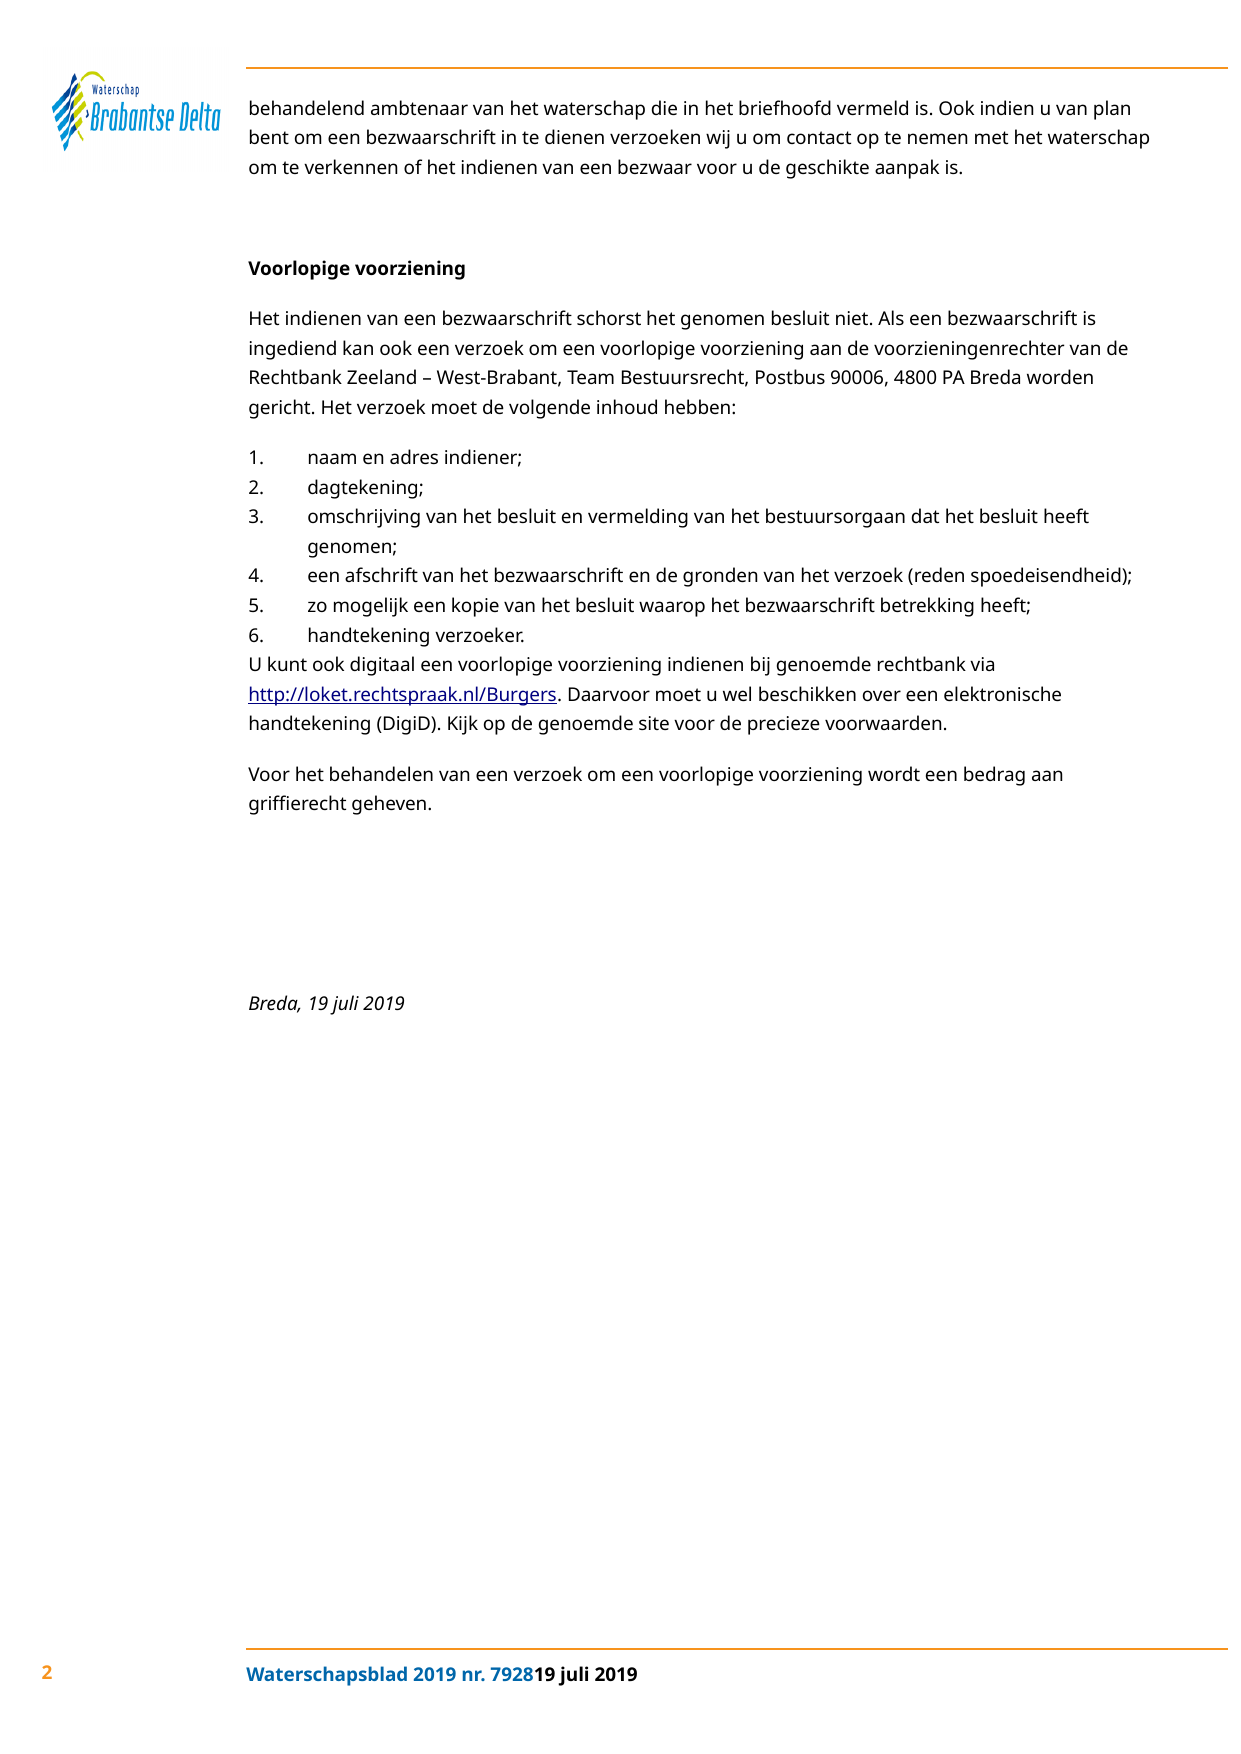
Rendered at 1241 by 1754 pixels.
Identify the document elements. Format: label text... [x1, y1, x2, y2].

text Breda, 19 juli 2019 [248, 990, 1152, 1015]
list handtekening verzoeker. [248, 622, 1152, 648]
text behandelend ambtenaar van het waterschap die in het briefhoofd vermeld is. Ook indien u van plan bent om een bezwaarschrift in te dienen verzoeken wij u om contact op te nemen met het waterschap om te verkennen of het indienen van een bezwaar voor u de geschikte aanpak is. [248, 95, 1152, 180]
list naam en adres indiener; [248, 444, 1152, 470]
text Voor het behandelen van een verzoek om een voorlopige voorziening wordt een bedrag aan griffierecht geheven. [248, 761, 1152, 816]
text Het indienen van een bezwaarschrift schorst het genomen besluit niet. Als een bezwaarschrift is ingediend kan ook een verzoek om een voorlopige voorziening aan de voorzieningenrechter van de Rechtbank Zeeland – West-Brabant, Team Bestuursrecht, Postbus 90006, 4800 PA Breda worden gericht. Het verzoek moet de volgende inhoud hebben: [248, 305, 1152, 420]
text Voorlopige voorziening [248, 255, 1152, 281]
list zo mogelijk een kopie van het besluit waarop het bezwaarschrift betrekking heeft; [248, 592, 1152, 618]
text U kunt ook digitaal een voorlopige voorziening indienen bij genoemde rechtbank via http://loket.rechtspraak.nl/Burgers. Daarvoor moet u wel beschikken over een elektronische handtekening (DigiD). Kijk op de genoemde site voor de precieze voorwaarden. [248, 651, 1152, 736]
list omschrijving van het besluit en vermelding van het bestuursorgaan dat het besluit heeft genomen; [248, 503, 1152, 559]
list een afschrift van het bezwaarschrift en de gronden van het verzoek (reden spoedeisendheid); [248, 563, 1152, 588]
picture [41, 47, 231, 172]
list dagtekening; [248, 474, 1152, 500]
